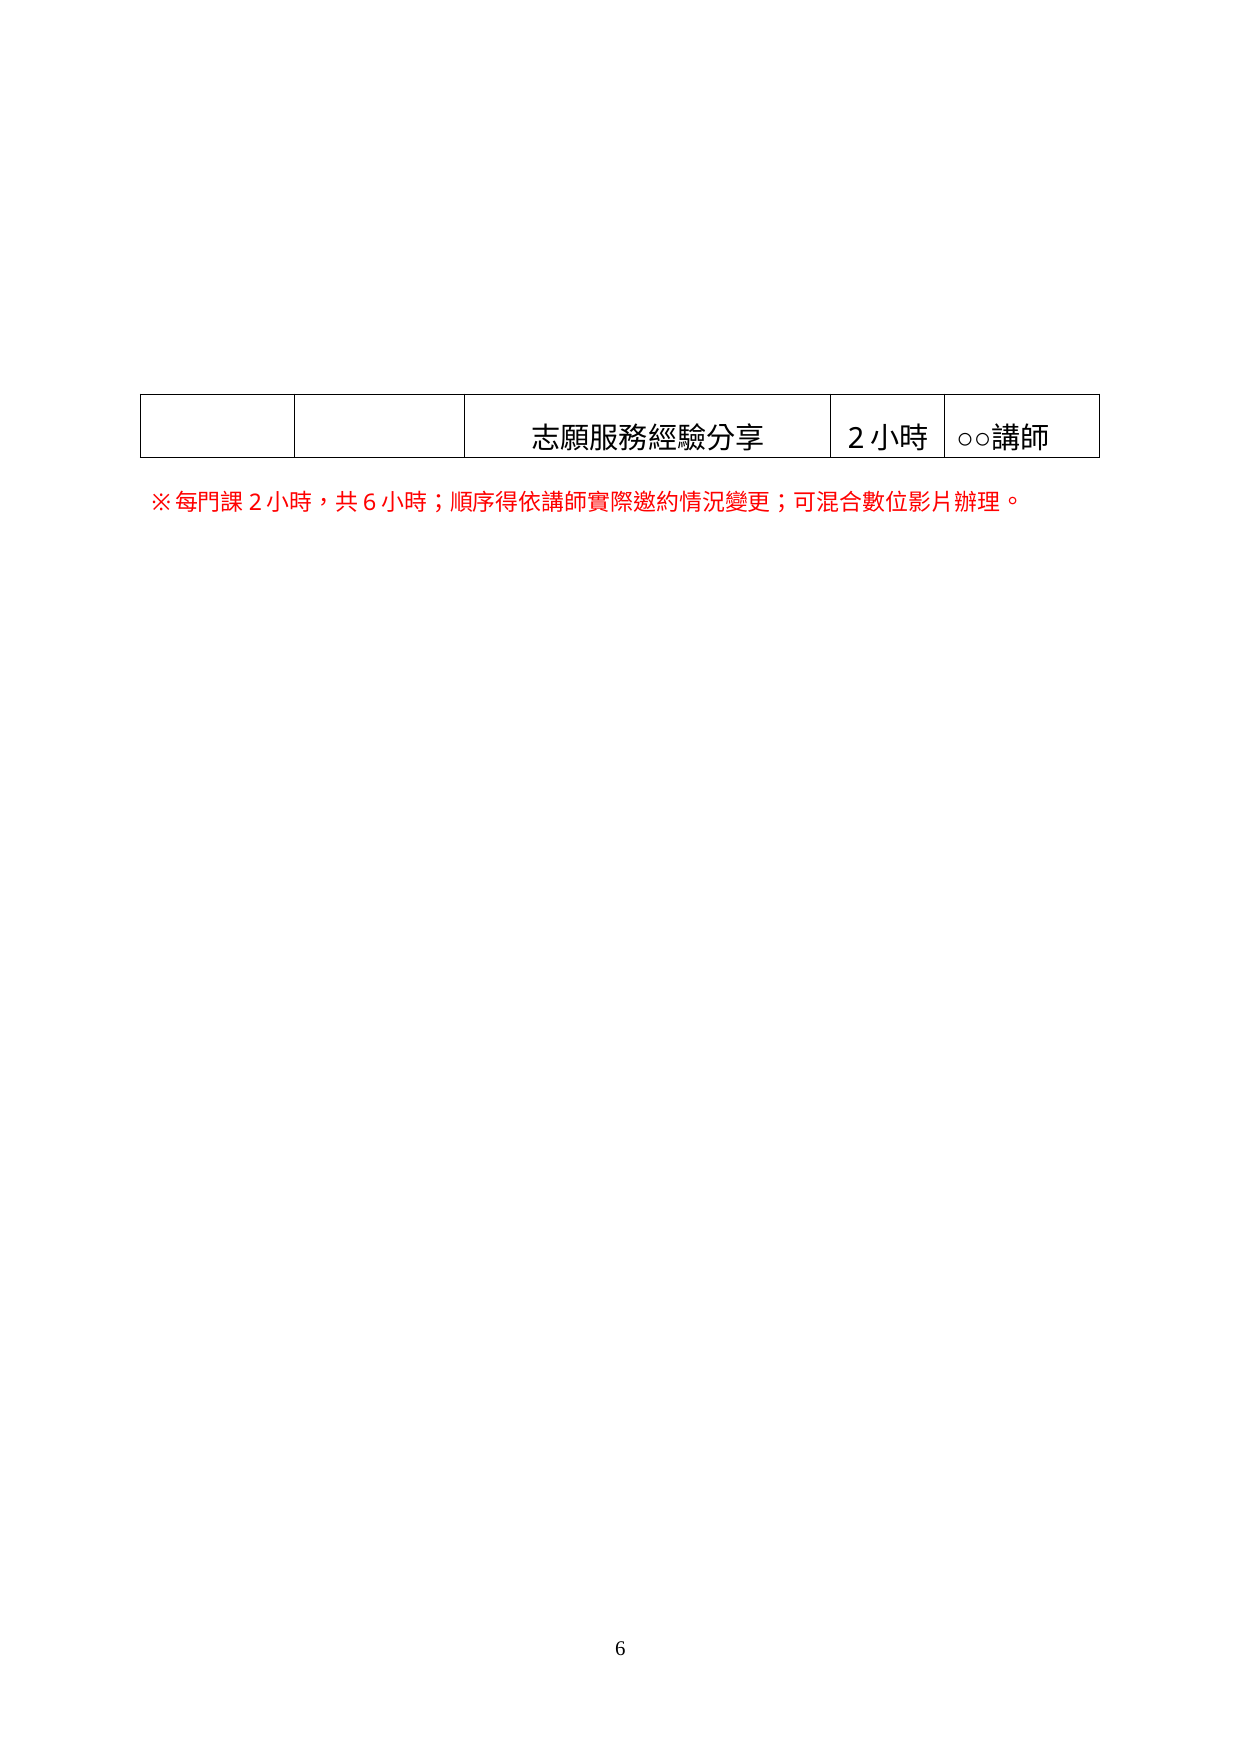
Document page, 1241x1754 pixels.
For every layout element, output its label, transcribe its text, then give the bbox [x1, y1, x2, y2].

table_cell 志願服務經驗分享 [465, 395, 830, 457]
table_cell 2小時 [831, 395, 944, 457]
table_cell [295, 395, 464, 457]
table_cell [141, 395, 294, 457]
text ※每門課2小時，共6小時；順序得依講師實際邀約情況變更；可混合數位影片辦理。 [147, 458, 1005, 521]
table_cell ○○講師 [945, 395, 1099, 457]
